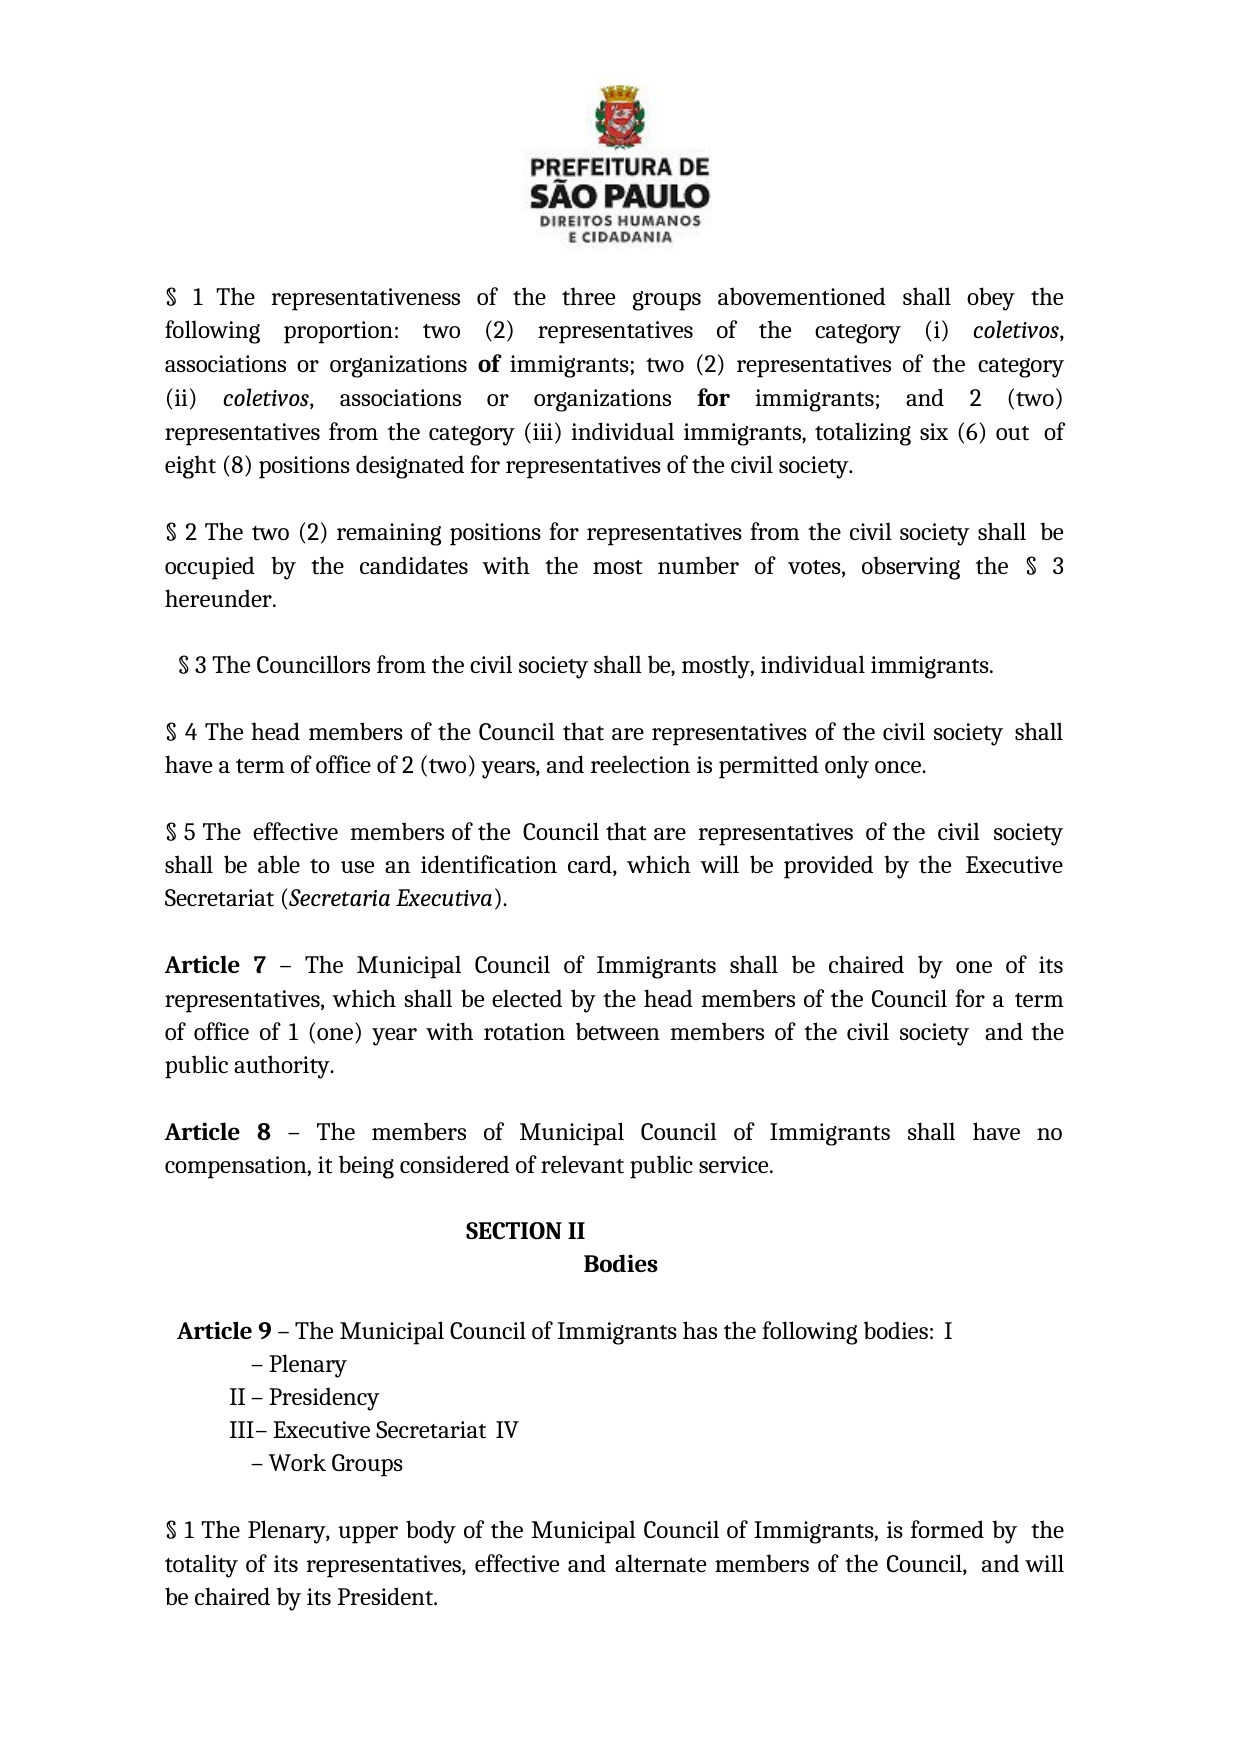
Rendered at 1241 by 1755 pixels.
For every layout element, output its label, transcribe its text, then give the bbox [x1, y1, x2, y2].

text Article 9 – The Municipal Council of Immigrants has the following bodies: I – Plenary [177, 1316, 964, 1378]
text § 2 The two (2) remaining positions for representatives from the civil society shall be occupied by the candidates with the most number of votes, observing the § 3 hereunder. [164, 517, 1064, 613]
list – Presidency [229, 1383, 1076, 1411]
text Bodies [353, 1250, 888, 1278]
text § 4 The head members of the Council that are representatives of the civil society shall have a term of office of 2 (two) years, and reelection is permitted only once. [164, 717, 1064, 779]
text § 1 The Plenary, upper body of the Municipal Council of Immigrants, is formed by the totality of its representatives, effective and alternate members of the Council, and will be chaired by its President. [164, 1515, 1064, 1612]
list – Executive Secretariat IV – Work Groups [229, 1416, 525, 1478]
text § 3 The Councillors from the civil society shall be, mostly, individual immigrants. [177, 651, 1076, 680]
text § 1 The representativeness of the three groups abovementioned shall obey the following proportion: two (2) representatives of the category (i) coletivos, associations or organizations of immigrants; two (2) representatives of the category (ii) coletivos, associations or organizations for immigrants; and 2 (two) representatives from the category (iii) individual immigrants, totalizing six (6) out of eight (8) positions designated for representatives of the civil society. [164, 282, 1064, 479]
text Article 7 – The Municipal Council of Immigrants shall be chaired by one of its representatives, which shall be elected by the head members of the Council for a term of office of 1 (one) year with rotation between members of the civil society and the public authority. [164, 950, 1064, 1080]
text § 5 The effective members of the Council that are representatives of the civil society shall be able to use an identification card, which will be provided by the Executive Secretariat (Secretaria Executiva). [164, 817, 1064, 912]
subtitle SECTION II [164, 1217, 887, 1246]
text Article 8 – The members of Municipal Council of Immigrants shall have no compensation, it being considered of relevant public service. [164, 1117, 1063, 1179]
